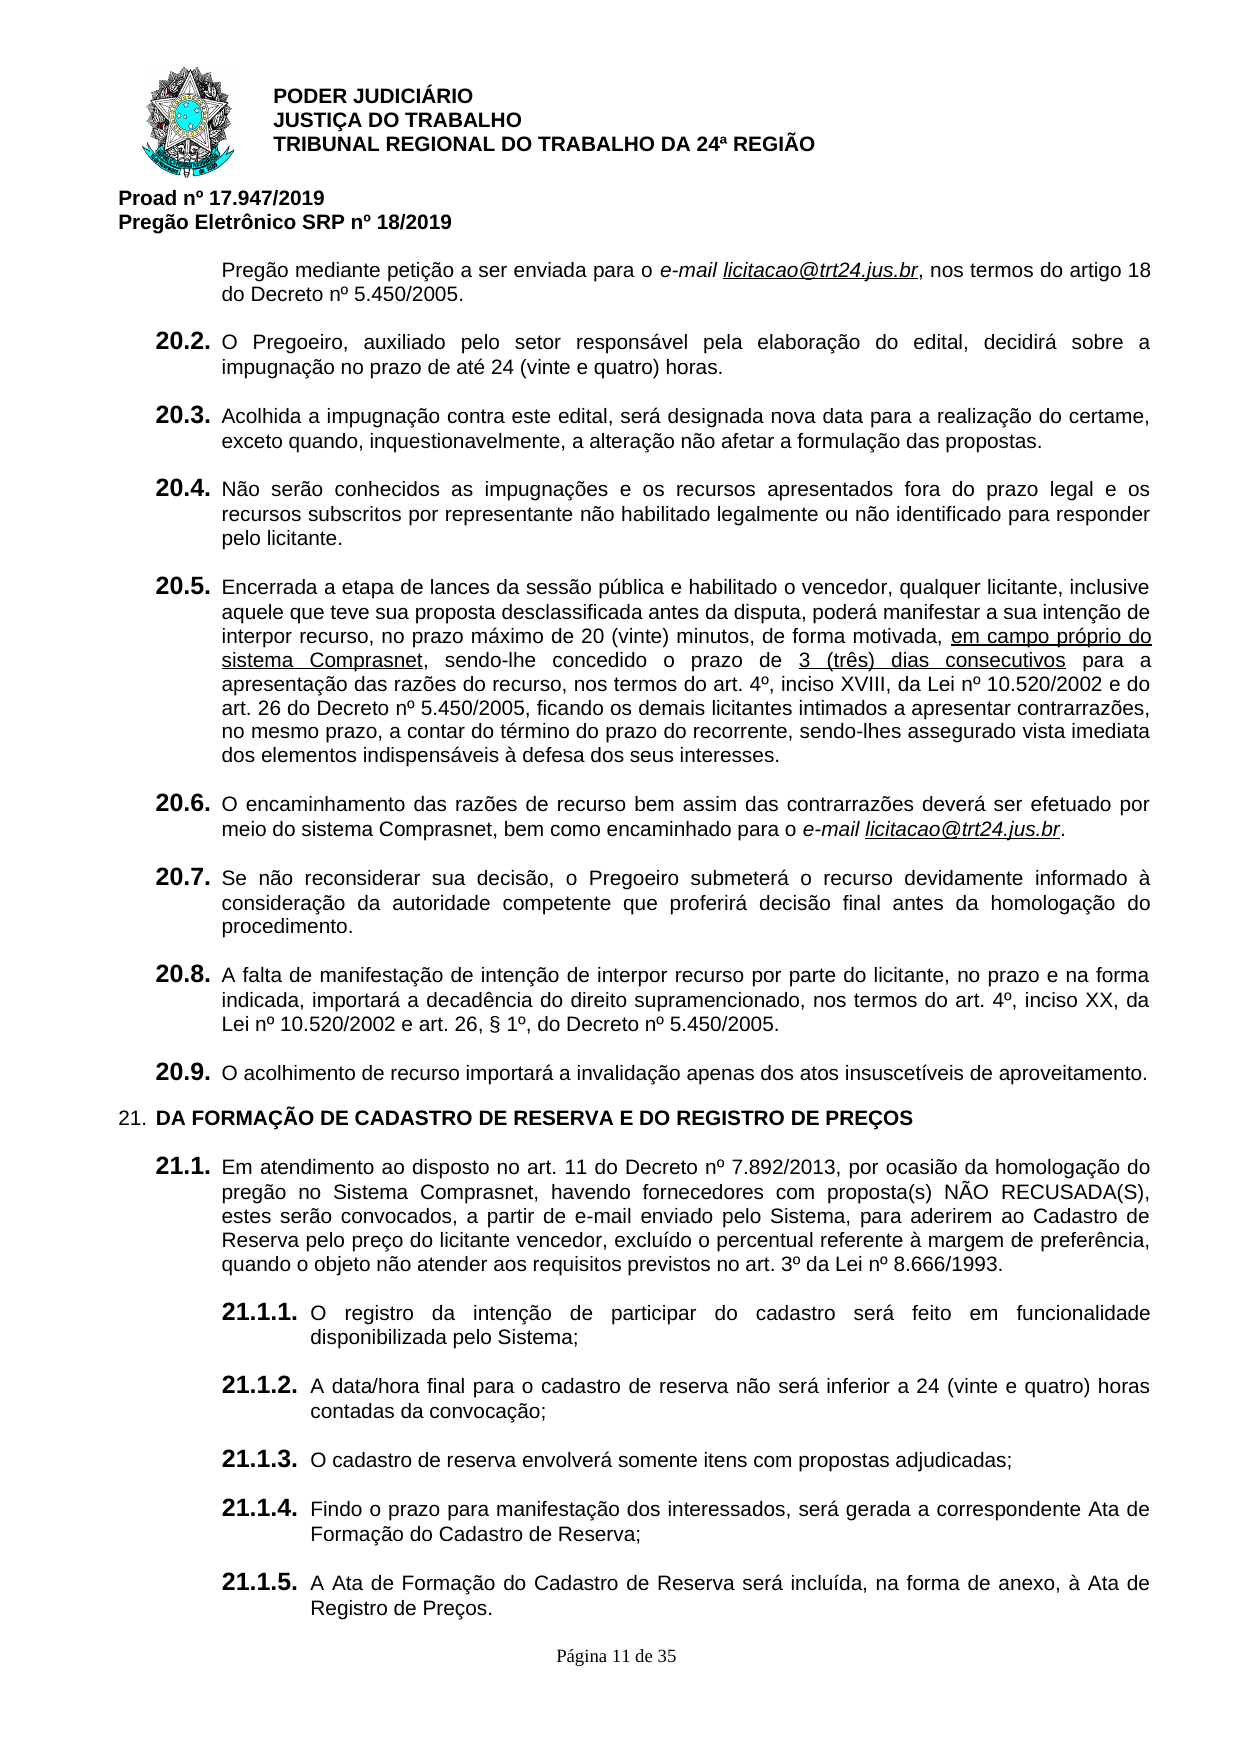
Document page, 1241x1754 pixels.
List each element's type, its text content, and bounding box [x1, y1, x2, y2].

list Não serão conhecidos as impugnações e os recursos apresentados fora do prazo legal e os recursos subscritos por representante não habilitado legalmente ou não identificado para responder pelo licitante. [155, 473, 1152, 550]
list A data/hora final para o cadastro de reserva não será inferior a 24 (vinte e quatro) horas contadas da convocação; [222, 1370, 1152, 1423]
list A falta de manifestação de intenção de interpor recurso por parte do licitante, no prazo e na forma indicada, importará a decadência do direito supramencionado, nos termos do art. 4º, inciso XX, da Lei nº 10.520/2002 e art. 26, § 1º, do Decreto nº 5.450/2005. [155, 959, 1152, 1036]
list Pregão mediante petição a ser enviada para o e-mail licitacao@trt24.jus.br, nos termos do artigo 18 do Decreto nº 5.450/2005. [155, 257, 1152, 305]
list O acolhimento de recurso importará a invalidação apenas dos atos insuscetíveis de aproveitamento. [155, 1057, 1152, 1085]
list O registro da intenção de participar do cadastro será feito em funcionalidade disponibilizada pelo Sistema; [222, 1296, 1152, 1349]
list Findo o prazo para manifestação dos interessados, será gerada a correspondente Ata de Formação do Cadastro de Reserva; [222, 1493, 1152, 1546]
list O cadastro de reserva envolverá somente itens com propostas adjudicadas; [222, 1443, 1152, 1472]
list Em atendimento ao disposto no art. 11 do Decreto nº 7.892/2013, por ocasião da homologação do pregão no Sistema Comprasnet, havendo fornecedores com proposta(s) NÃO RECUSADA(S), estes serão convocados, a partir de e-mail enviado pelo Sistema, para aderirem ao Cadastro de Reserva pelo preço do licitante vencedor, excluído o percentual referente à margem de preferência, quando o objeto não atender aos requisitos previstos no art. 3º da Lei nº 8.666/1993. [155, 1151, 1152, 1276]
list Se não reconsiderar sua decisão, o Pregoeiro submeterá o recurso devidamente informado à consideração da autoridade competente que proferirá decisão final antes da homologação do procedimento. [155, 862, 1152, 938]
list Encerrada a etapa de lances da sessão pública e habilitado o vencedor, qualquer licitante, inclusive aquele que teve sua proposta desclassificada antes da disputa, poderá manifestar a sua intenção de interpor recurso, no prazo máximo de 20 (vinte) minutos, de forma motivada, em campo próprio do sistema Comprasnet, sendo-lhe concedido o prazo de 3 (três) dias consecutivos para a apresentação das razões do recurso, nos termos do art. 4º, inciso XVIII, da Lei nº 10.520/2002 e do art. 26 do Decreto nº 5.450/2005, ficando os demais licitantes intimados a apresentar contrarrazões, no mesmo prazo, a contar do término do prazo do recorrente, sendo-lhes assegurado vista imediata dos elementos indispensáveis à defesa dos seus interesses. [155, 571, 1152, 767]
list O encaminhamento das razões de recurso bem assim das contrarrazões deverá ser efetuado por meio do sistema Comprasnet, bem como encaminhado para o e-mail licitacao@trt24.jus.br. [155, 788, 1152, 841]
list DA FORMAÇÃO DE CADASTRO DE RESERVA E DO REGISTRO DE PREÇOS [118, 1106, 1152, 1130]
list O Pregoeiro, auxiliado pelo setor responsável pela elaboração do edital, decidirá sobre a impugnação no prazo de até 24 (vinte e quatro) horas. [155, 326, 1152, 379]
list A Ata de Formação do Cadastro de Reserva será incluída, na forma de anexo, à Ata de Registro de Preços. [222, 1567, 1152, 1619]
list Acolhida a impugnação contra este edital, será designada nova data para a realização do certame, exceto quando, inquestionavelmente, a alteração não afetar a formulação das propostas. [155, 400, 1152, 452]
picture [141, 66, 236, 178]
